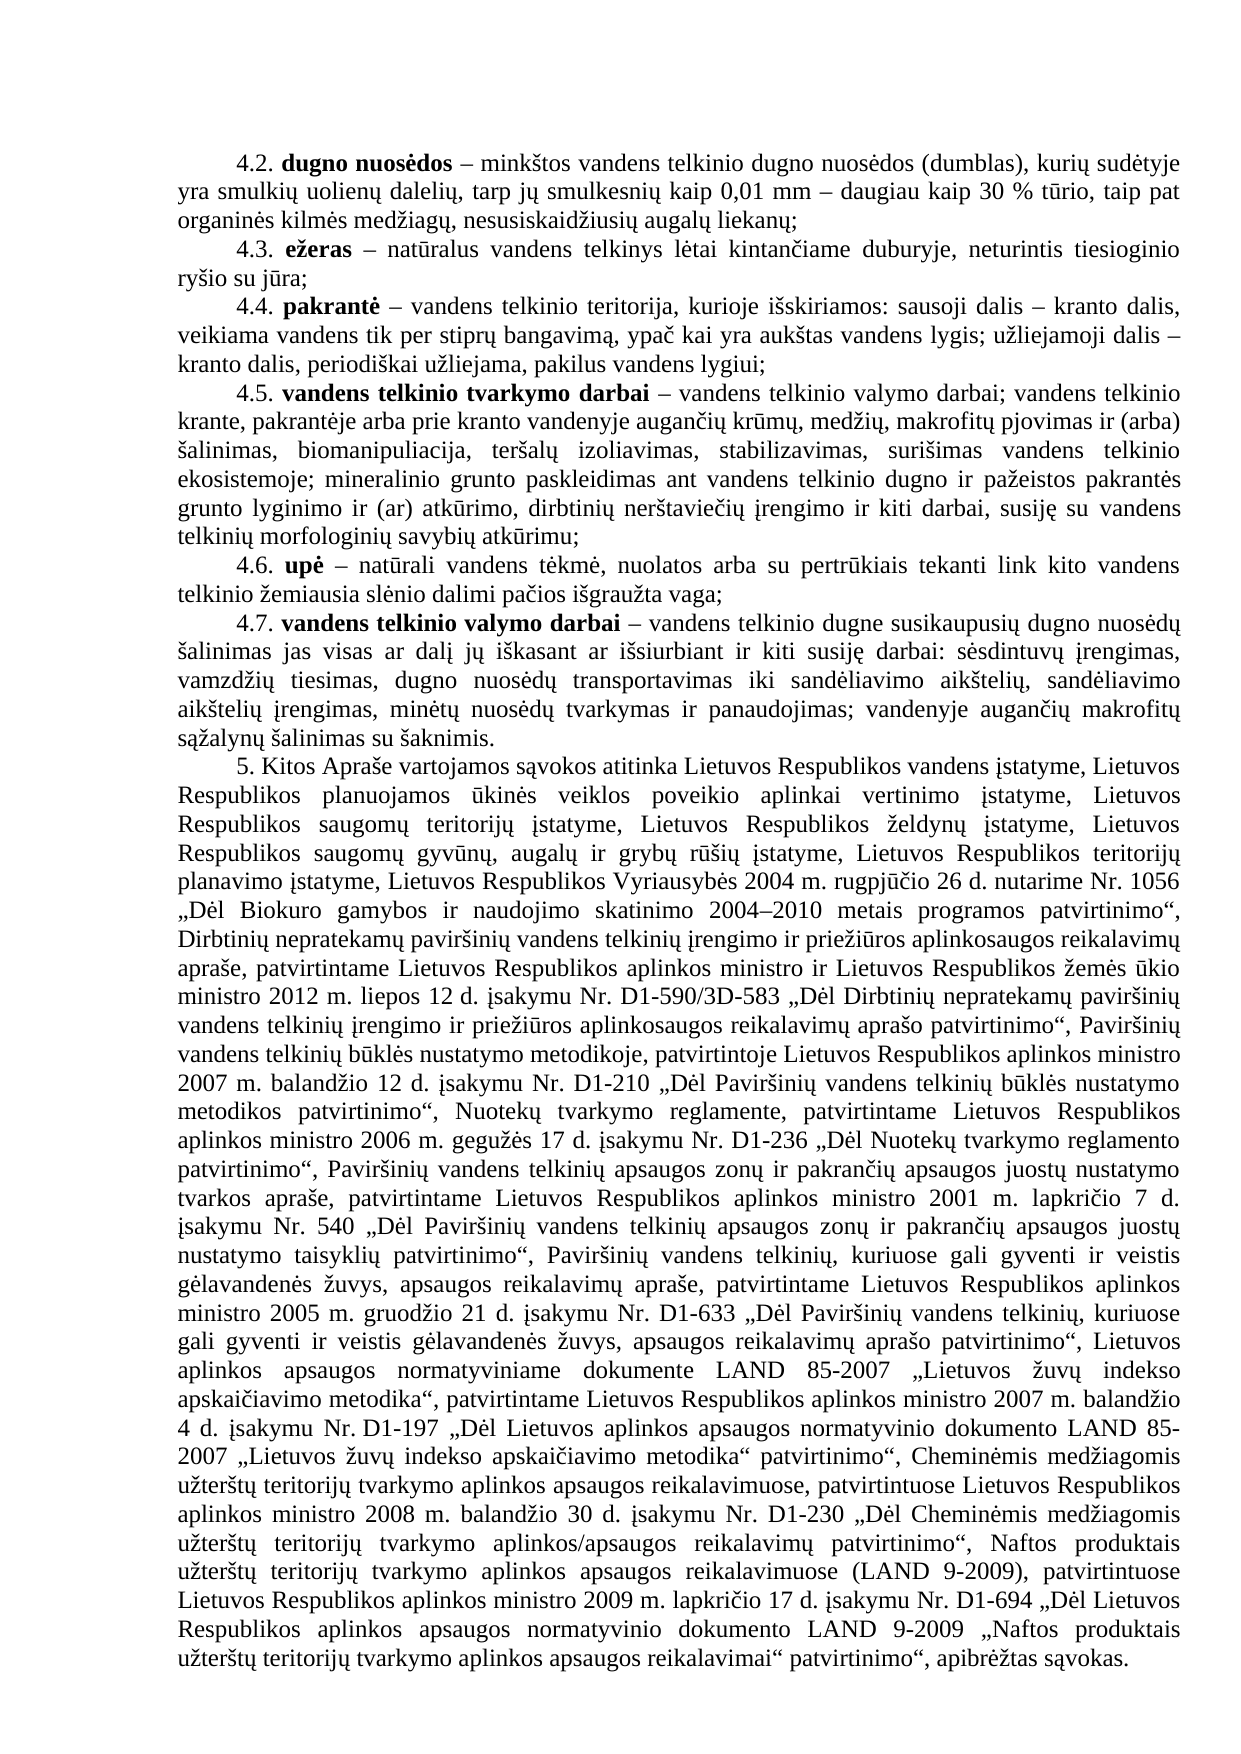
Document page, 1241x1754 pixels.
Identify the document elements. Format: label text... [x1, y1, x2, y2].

text 4.6. upė – natūrali vandens tėkmė, nuolatos arba su pertrūkiais tekanti link kito vandens telkinio žemiausia slėnio dalimi pačios išgraužta vaga; [177, 550, 1181, 608]
text 4.5. vandens telkinio tvarkymo darbai – vandens telkinio valymo darbai; vandens telkinio krante, pakrantėje arba prie kranto vandenyje augančių krūmų, medžių, makrofitų pjovimas ir (arba) šalinimas, biomanipuliacija, teršalų izoliavimas, stabilizavimas, surišimas vandens telkinio ekosistemoje; mineralinio grunto paskleidimas ant vandens telkinio dugno ir pažeistos pakrantės grunto lyginimo ir (ar) atkūrimo, dirbtinių nerštaviečių įrengimo ir kiti darbai, susiję su vandens telkinių morfologinių savybių atkūrimu; [177, 378, 1181, 550]
text 4.2. dugno nuosėdos – minkštos vandens telkinio dugno nuosėdos (dumblas), kurių sudėtyje yra smulkių uolienų dalelių, tarp jų smulkesnių kaip 0,01 mm – daugiau kaip 30 % tūrio, taip pat organinės kilmės medžiagų, nesusiskaidžiusių augalų liekanų; [177, 148, 1181, 234]
text 5. Kitos Apraše vartojamos sąvokos atitinka Lietuvos Respublikos vandens įstatyme, Lietuvos Respublikos planuojamos ūkinės veiklos poveikio aplinkai vertinimo įstatyme, Lietuvos Respublikos saugomų teritorijų įstatyme, Lietuvos Respublikos želdynų įstatyme, Lietuvos Respublikos saugomų gyvūnų, augalų ir grybų rūšių įstatyme, Lietuvos Respublikos teritorijų planavimo įstatyme, Lietuvos Respublikos Vyriausybės 2004 m. rugpjūčio 26 d. nutarime Nr. 1056 „Dėl Biokuro gamybos ir naudojimo skatinimo 2004–2010 metais programos patvirtinimo“, Dirbtinių nepratekamų paviršinių vandens telkinių įrengimo ir priežiūros aplinkosaugos reikalavimų apraše, patvirtintame Lietuvos Respublikos aplinkos ministro ir Lietuvos Respublikos žemės ūkio ministro 2012 m. liepos 12 d. įsakymu Nr. D1-590/3D-583 „Dėl Dirbtinių nepratekamų paviršinių vandens telkinių įrengimo ir priežiūros aplinkosaugos reikalavimų aprašo patvirtinimo“, Paviršinių vandens telkinių būklės nustatymo metodikoje, patvirtintoje Lietuvos Respublikos aplinkos ministro 2007 m. balandžio 12 d. įsakymu Nr. D1-210 „Dėl Paviršinių vandens telkinių būklės nustatymo metodikos patvirtinimo“, Nuotekų tvarkymo reglamente, patvirtintame Lietuvos Respublikos aplinkos ministro 2006 m. gegužės 17 d. įsakymu Nr. D1-236 „Dėl Nuotekų tvarkymo reglamento patvirtinimo“, Paviršinių vandens telkinių apsaugos zonų ir pakrančių apsaugos juostų nustatymo tvarkos apraše, patvirtintame Lietuvos Respublikos aplinkos ministro 2001 m. lapkričio 7 d. įsakymu Nr. 540 „Dėl Paviršinių vandens telkinių apsaugos zonų ir pakrančių apsaugos juostų nustatymo taisyklių patvirtinimo“, Paviršinių vandens telkinių, kuriuose gali gyventi ir veistis gėlavandenės žuvys, apsaugos reikalavimų apraše, patvirtintame Lietuvos Respublikos aplinkos ministro 2005 m. gruodžio 21 d. įsakymu Nr. D1-633 „Dėl Paviršinių vandens telkinių, kuriuose gali gyventi ir veistis gėlavandenės žuvys, apsaugos reikalavimų aprašo patvirtinimo“, Lietuvos aplinkos apsaugos normatyviniame dokumente LAND 85-2007 „Lietuvos žuvų indekso apskaičiavimo metodika“, patvirtintame Lietuvos Respublikos aplinkos ministro 2007 m. balandžio 4 d. įsakymu Nr. D1-197 „Dėl Lietuvos aplinkos apsaugos normatyvinio dokumento LAND 85-2007 „Lietuvos žuvų indekso apskaičiavimo metodika“ patvirtinimo“, Cheminėmis medžiagomis užterštų teritorijų tvarkymo aplinkos apsaugos reikalavimuose, patvirtintuose Lietuvos Respublikos aplinkos ministro 2008 m. balandžio 30 d. įsakymu Nr. D1-230 „Dėl Cheminėmis medžiagomis užterštų teritorijų tvarkymo aplinkos/apsaugos reikalavimų patvirtinimo“, Naftos produktais užterštų teritorijų tvarkymo aplinkos apsaugos reikalavimuose (LAND 9-2009), patvirtintuose Lietuvos Respublikos aplinkos ministro 2009 m. lapkričio 17 d. įsakymu Nr. D1-694 „Dėl Lietuvos Respublikos aplinkos apsaugos normatyvinio dokumento LAND 9-2009 „Naftos produktais užterštų teritorijų tvarkymo aplinkos apsaugos reikalavimai“ patvirtinimo“, apibrėžtas sąvokas. [177, 751, 1181, 1671]
text 4.7. vandens telkinio valymo darbai – vandens telkinio dugne susikaupusių dugno nuosėdų šalinimas jas visas ar dalį jų iškasant ar išsiurbiant ir kiti susiję darbai: sėsdintuvų įrengimas, vamzdžių tiesimas, dugno nuosėdų transportavimas iki sandėliavimo aikštelių, sandėliavimo aikštelių įrengimas, minėtų nuosėdų tvarkymas ir panaudojimas; vandenyje augančių makrofitų sąžalynų šalinimas su šaknimis. [177, 608, 1181, 751]
text 4.3. ežeras – natūralus vandens telkinys lėtai kintančiame duburyje, neturintis tiesioginio ryšio su jūra; [177, 234, 1181, 291]
text 4.4. pakrantė – vandens telkinio teritorija, kurioje išskiriamos: sausoji dalis – kranto dalis, veikiama vandens tik per stiprų bangavimą, ypač kai yra aukštas vandens lygis; užliejamoji dalis – kranto dalis, periodiškai užliejama, pakilus vandens lygiui; [177, 291, 1181, 378]
